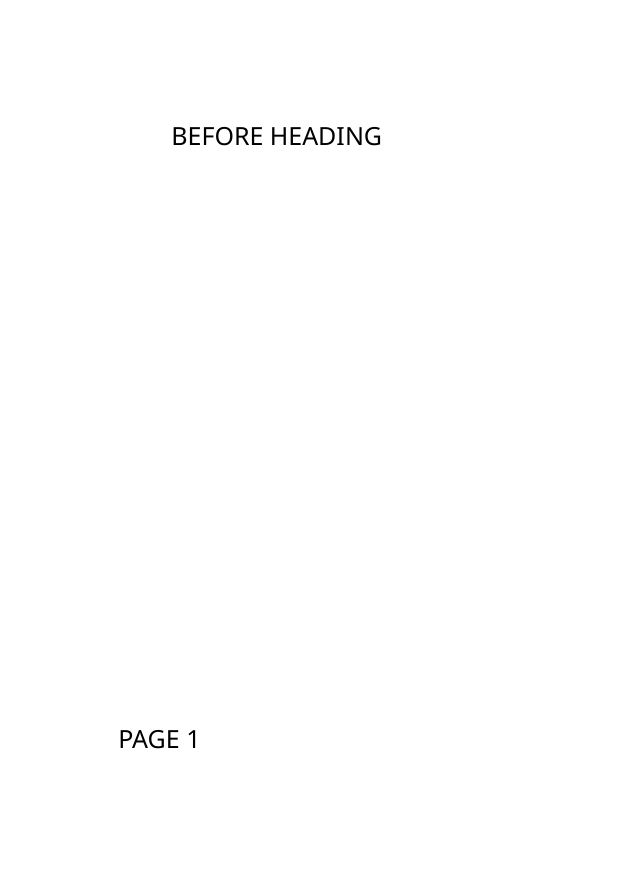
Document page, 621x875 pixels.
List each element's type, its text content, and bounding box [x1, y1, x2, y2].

text BEFORE HEADING [118, 118, 502, 152]
